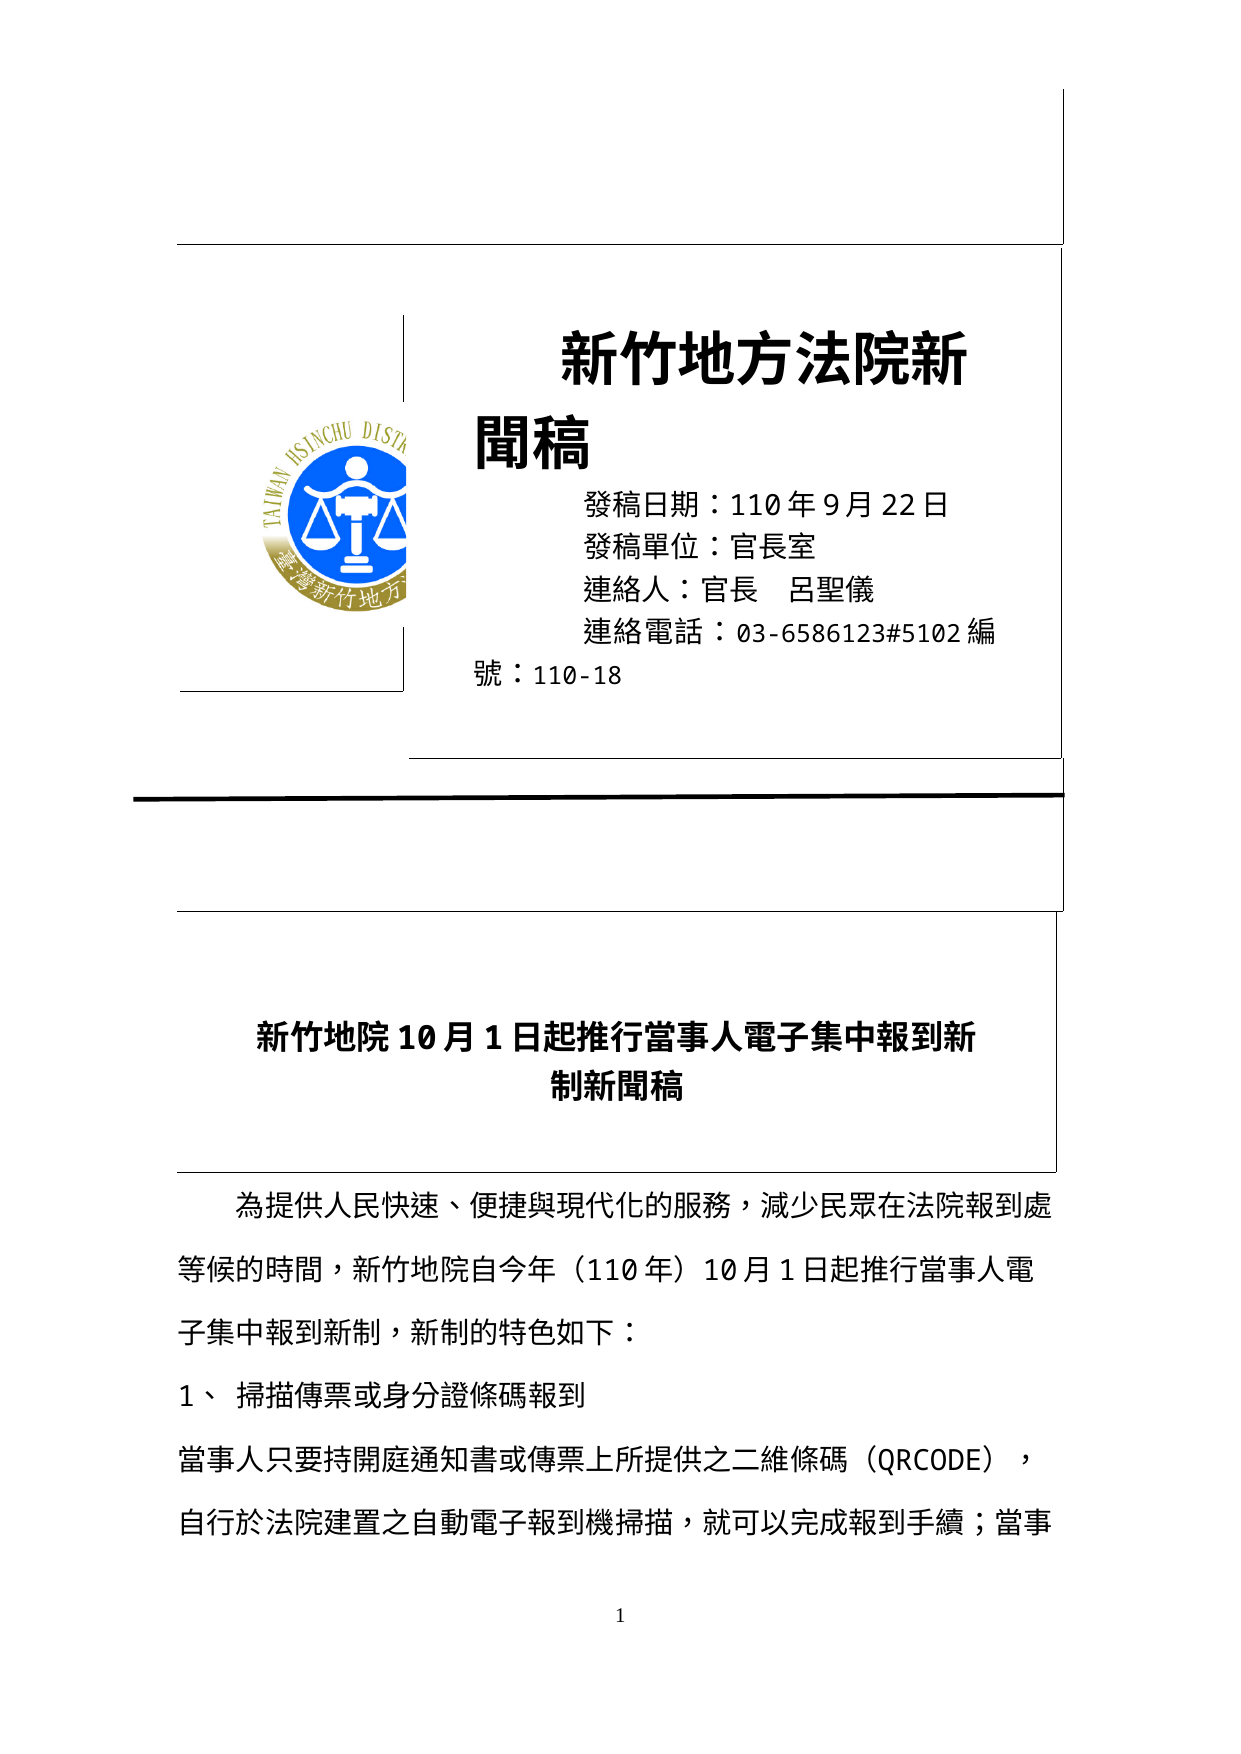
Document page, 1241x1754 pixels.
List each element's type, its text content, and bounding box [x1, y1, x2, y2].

text 新竹地院10月1日起推行當事人電子集中報到新制新聞稿 [177, 946, 1056, 1172]
text 當事人只要持開庭通知書或傳票上所提供之二維條碼（QRCODE），自行於法院建置之自動電子報到機掃描，就可以完成報到手續；當事 [177, 1437, 1063, 1542]
text 為提供人民快速、便捷與現代化的服務，減少民眾在法院報到處等候的時間，新竹地院自今年（110年）10月1日起推行當事人電子集中報到新制，新制的特色如下： [177, 1183, 1063, 1352]
list 掃描傳票或身分證條碼報到 [177, 1373, 1063, 1415]
table_header [177, 248, 406, 758]
table_header 新竹地方法院新聞稿 發稿日期：110年9月22日 發稿單位：官長室 連絡人：官長 呂聖儀 連絡電話：03-6586123#5102編號：110-18 [406, 248, 1061, 758]
